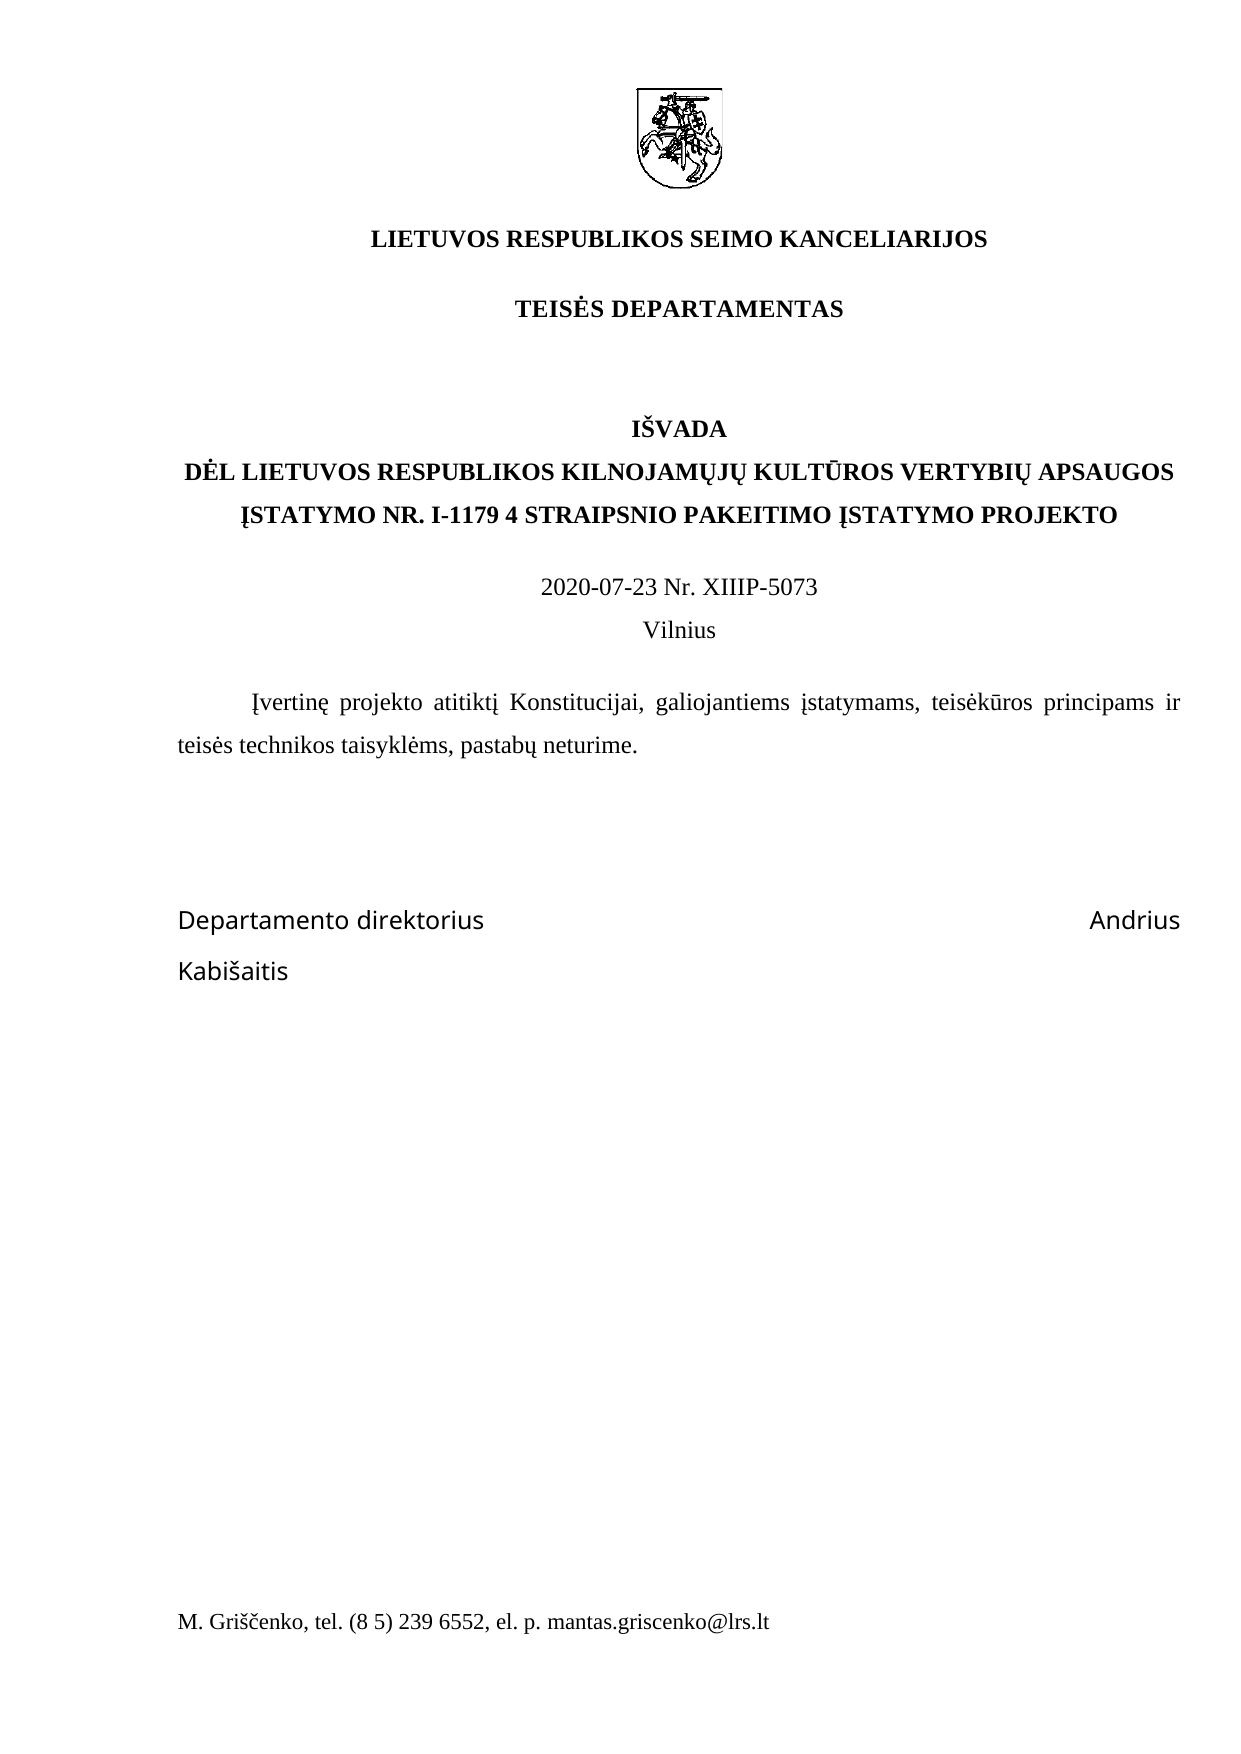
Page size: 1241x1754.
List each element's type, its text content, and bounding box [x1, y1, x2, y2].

text 2020-07-23 Nr. XIIIP-5073 [177, 572, 1181, 601]
text M. Griščenko, tel. (8 5) 239 6552, el. p. mantas.griscenko@lrs.lt [177, 1608, 1181, 1635]
text LIETUVOS RESPUBLIKOS SEIMO KANCELIARIJOS [177, 224, 1181, 253]
text IŠVADA [177, 414, 1181, 443]
text Departamento direktorius Andrius Kabišaitis [177, 903, 1181, 988]
text Vilnius [177, 615, 1181, 644]
text Įvertinę projekto atitiktį Konstitucijai, galiojantiems įstatymams, teisėkūros principams ir teisės technikos taisyklėms, pastabų neturime. [177, 687, 1181, 759]
text DĖL LIETUVOS RESPUBLIKOS KILNOJAMŲJŲ KULTŪROS VERTYBIŲ APSAUGOS ĮSTATYMO NR. I-1179 4 STRAIPSNIO PAKEITIMO ĮSTATYMO PROJEKTO [177, 457, 1181, 529]
text TEISĖS DEPARTAMENTAS [177, 294, 1181, 323]
